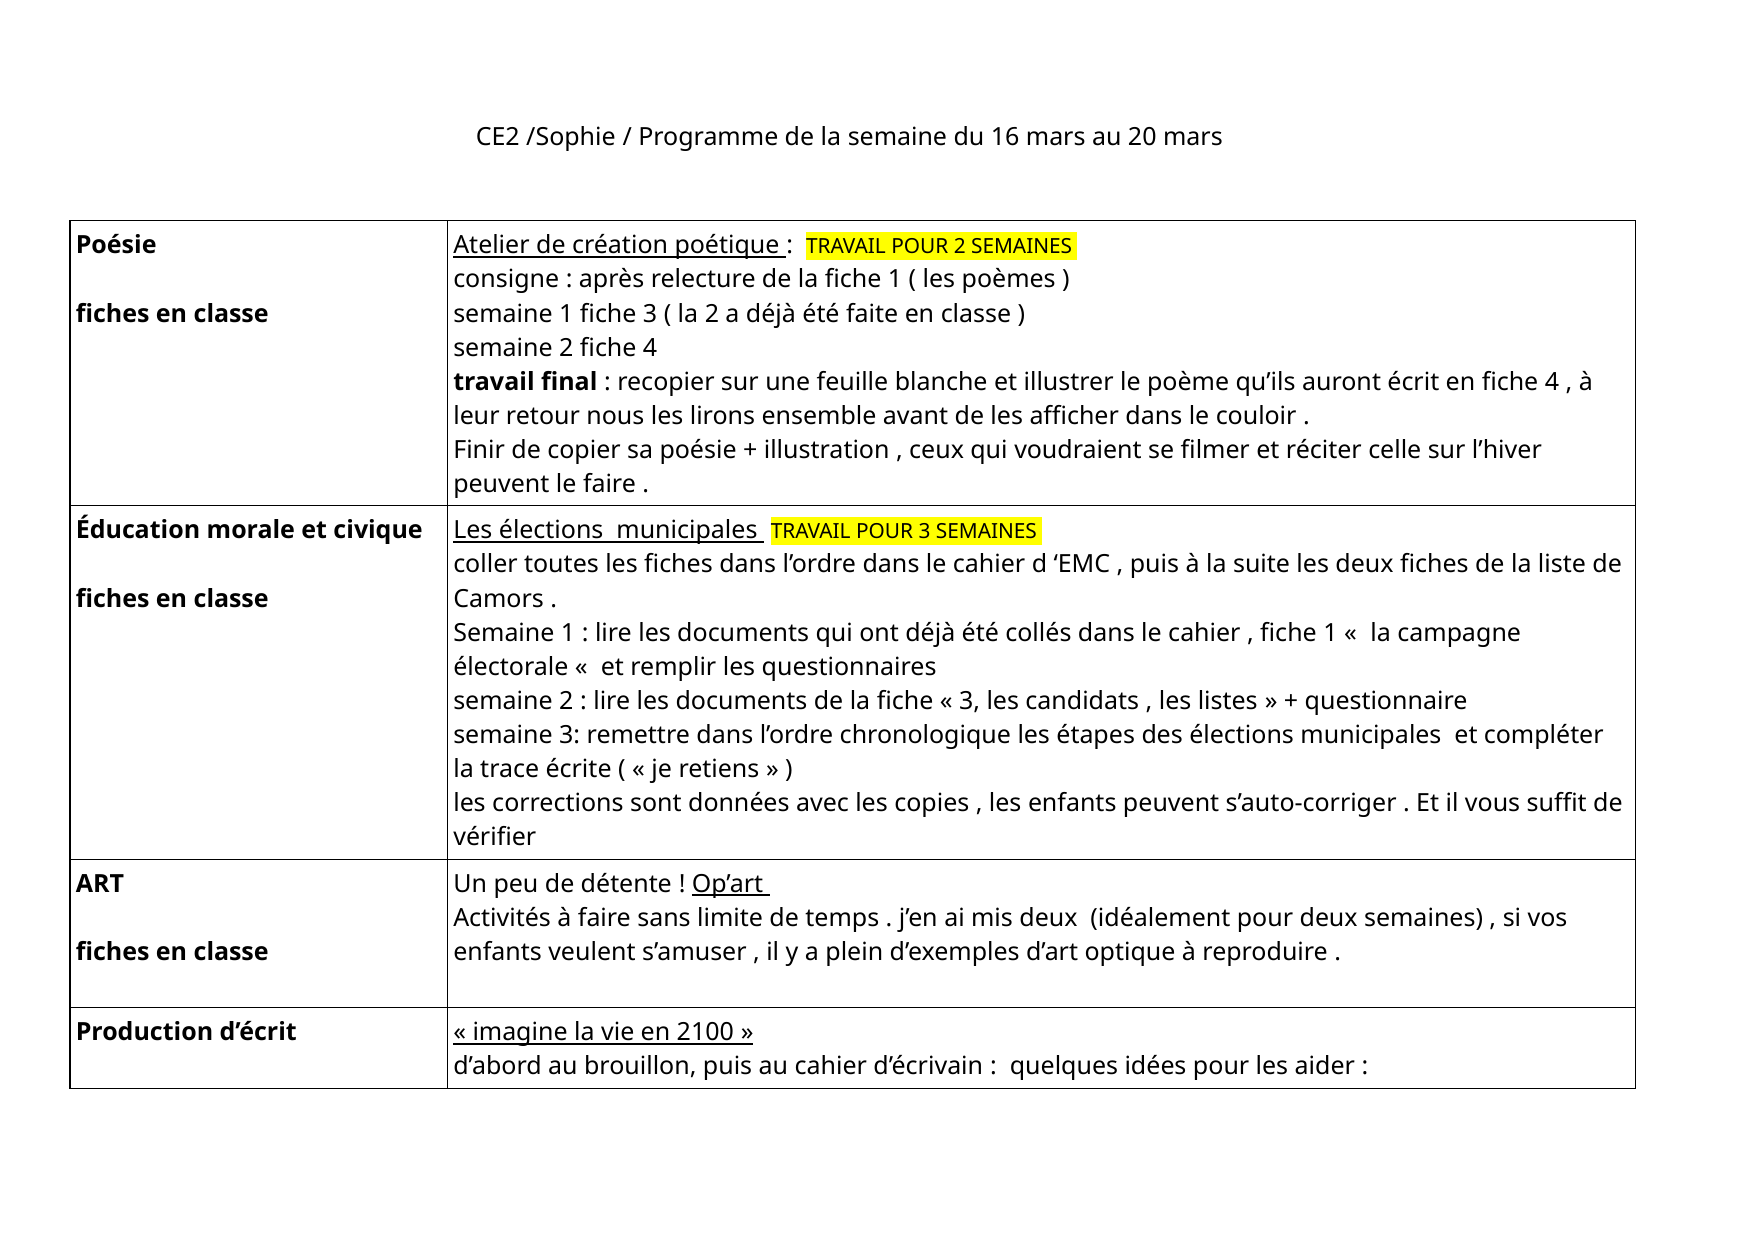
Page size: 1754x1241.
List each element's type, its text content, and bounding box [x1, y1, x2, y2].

table_header Atelier de création poétique : TRAVAIL POUR 2 SEMAINES consigne : après relecture de la fiche 1 ( les poèmes ) semaine 1 fiche 3 ( la 2 a déjà été faite en classe ) semaine 2 fiche 4 travail final : recopier sur une feuille blanche et illustrer le poème qu’ils auront écrit en fiche 4 , à leur retour nous les lirons ensemble avant de les afficher dans le couloir . Finir de copier sa poésie + illustration , ceux qui voudraient se filmer et réciter celle sur l’hiver peuvent le faire . [448, 221, 1635, 505]
table_cell ART fiches en classe [71, 860, 447, 1007]
table_cell Les élections municipales TRAVAIL POUR 3 SEMAINES coller toutes les fiches dans l’ordre dans le cahier d ‘EMC , puis à la suite les deux fiches de la liste de Camors . Semaine 1 : lire les documents qui ont déjà été collés dans le cahier , fiche 1 « la campagne électorale « et remplir les questionnaires semaine 2 : lire les documents de la fiche « 3, les candidats , les listes » + questionnaire semaine 3: remettre dans l’ordre chronologique les étapes des élections municipales et compléter la trace écrite ( « je retiens » ) les corrections sont données avec les copies , les enfants peuvent s’auto-corriger . Et il vous suffit de vérifier [448, 506, 1635, 858]
table_cell Production d’écrit [71, 1008, 447, 1088]
table_cell Éducation morale et civique fiches en classe [71, 506, 447, 858]
table_header Poésie fiches en classe [71, 221, 447, 505]
text CE2 /Sophie / Programme de la semaine du 16 mars au 20 mars [70, 118, 1635, 152]
table_cell Un peu de détente ! Op’art Activités à faire sans limite de temps . j’en ai mis deux (idéalement pour deux semaines) , si vos enfants veulent s’amuser , il y a plein d’exemples d’art optique à reproduire . [448, 860, 1635, 1007]
table_cell « imagine la vie en 2100 » d’abord au brouillon, puis au cahier d’écrivain : quelques idées pour les aider : [448, 1008, 1635, 1088]
